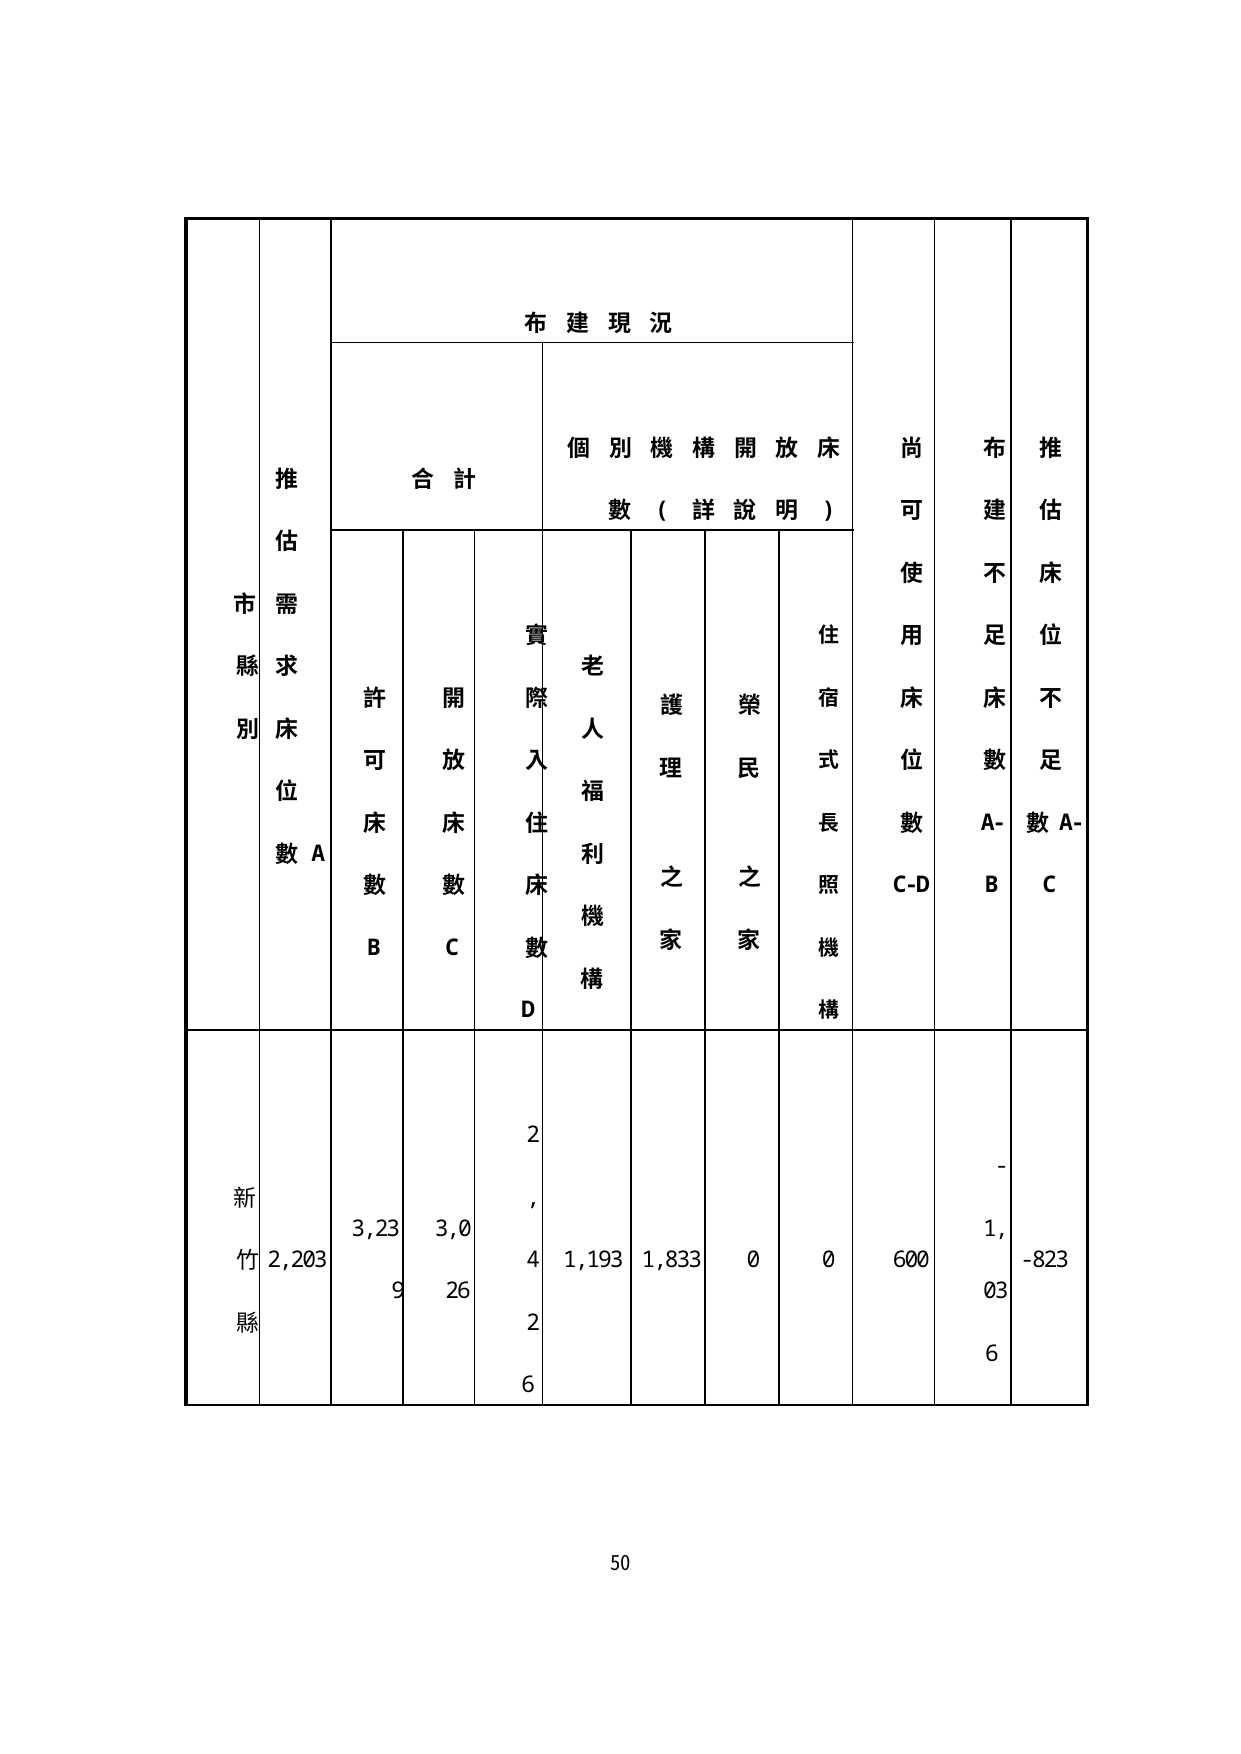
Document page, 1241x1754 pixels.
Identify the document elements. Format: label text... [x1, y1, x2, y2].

table_cell 新竹縣 [188, 1031, 259, 1404]
table_cell 實際入住床數D [475, 531, 542, 1029]
table_cell 0 [706, 1031, 778, 1404]
table_cell 3,239 [332, 1031, 402, 1404]
table_cell 個別機構開放床數(詳說明) [543, 343, 852, 529]
table_cell -823 [1012, 1031, 1086, 1404]
table_cell 合計 [332, 343, 542, 529]
table_cell 開放床數C [404, 531, 474, 1029]
table_cell 榮民 之家 [706, 531, 778, 1029]
table_cell 600 [853, 1031, 934, 1404]
table_cell 許可床數B [332, 531, 402, 1029]
table_cell 1,193 [543, 1031, 630, 1404]
table_header 布建現況 [332, 220, 852, 342]
table_cell 2,426 [475, 1031, 542, 1404]
table_header 推估需求床位數A [260, 220, 330, 1029]
table_header 市縣別 [188, 220, 259, 1029]
table_header 尚可使用床位數C-D [853, 220, 934, 1029]
table_cell 0 [780, 1031, 852, 1404]
table_cell 住宿式 長照機構 [780, 531, 852, 1029]
table_cell 護理 之家 [632, 531, 704, 1029]
table_cell 3,026 [404, 1031, 474, 1404]
table_cell -1,036 [935, 1031, 1010, 1404]
table_cell 2,203 [260, 1031, 330, 1404]
table_header 推估床位不足數A-C [1012, 220, 1086, 1029]
table_header 布建不足床數A-B [935, 220, 1010, 1029]
table_cell 1,833 [632, 1031, 704, 1404]
table_cell 老人福利機構 [543, 531, 630, 1029]
